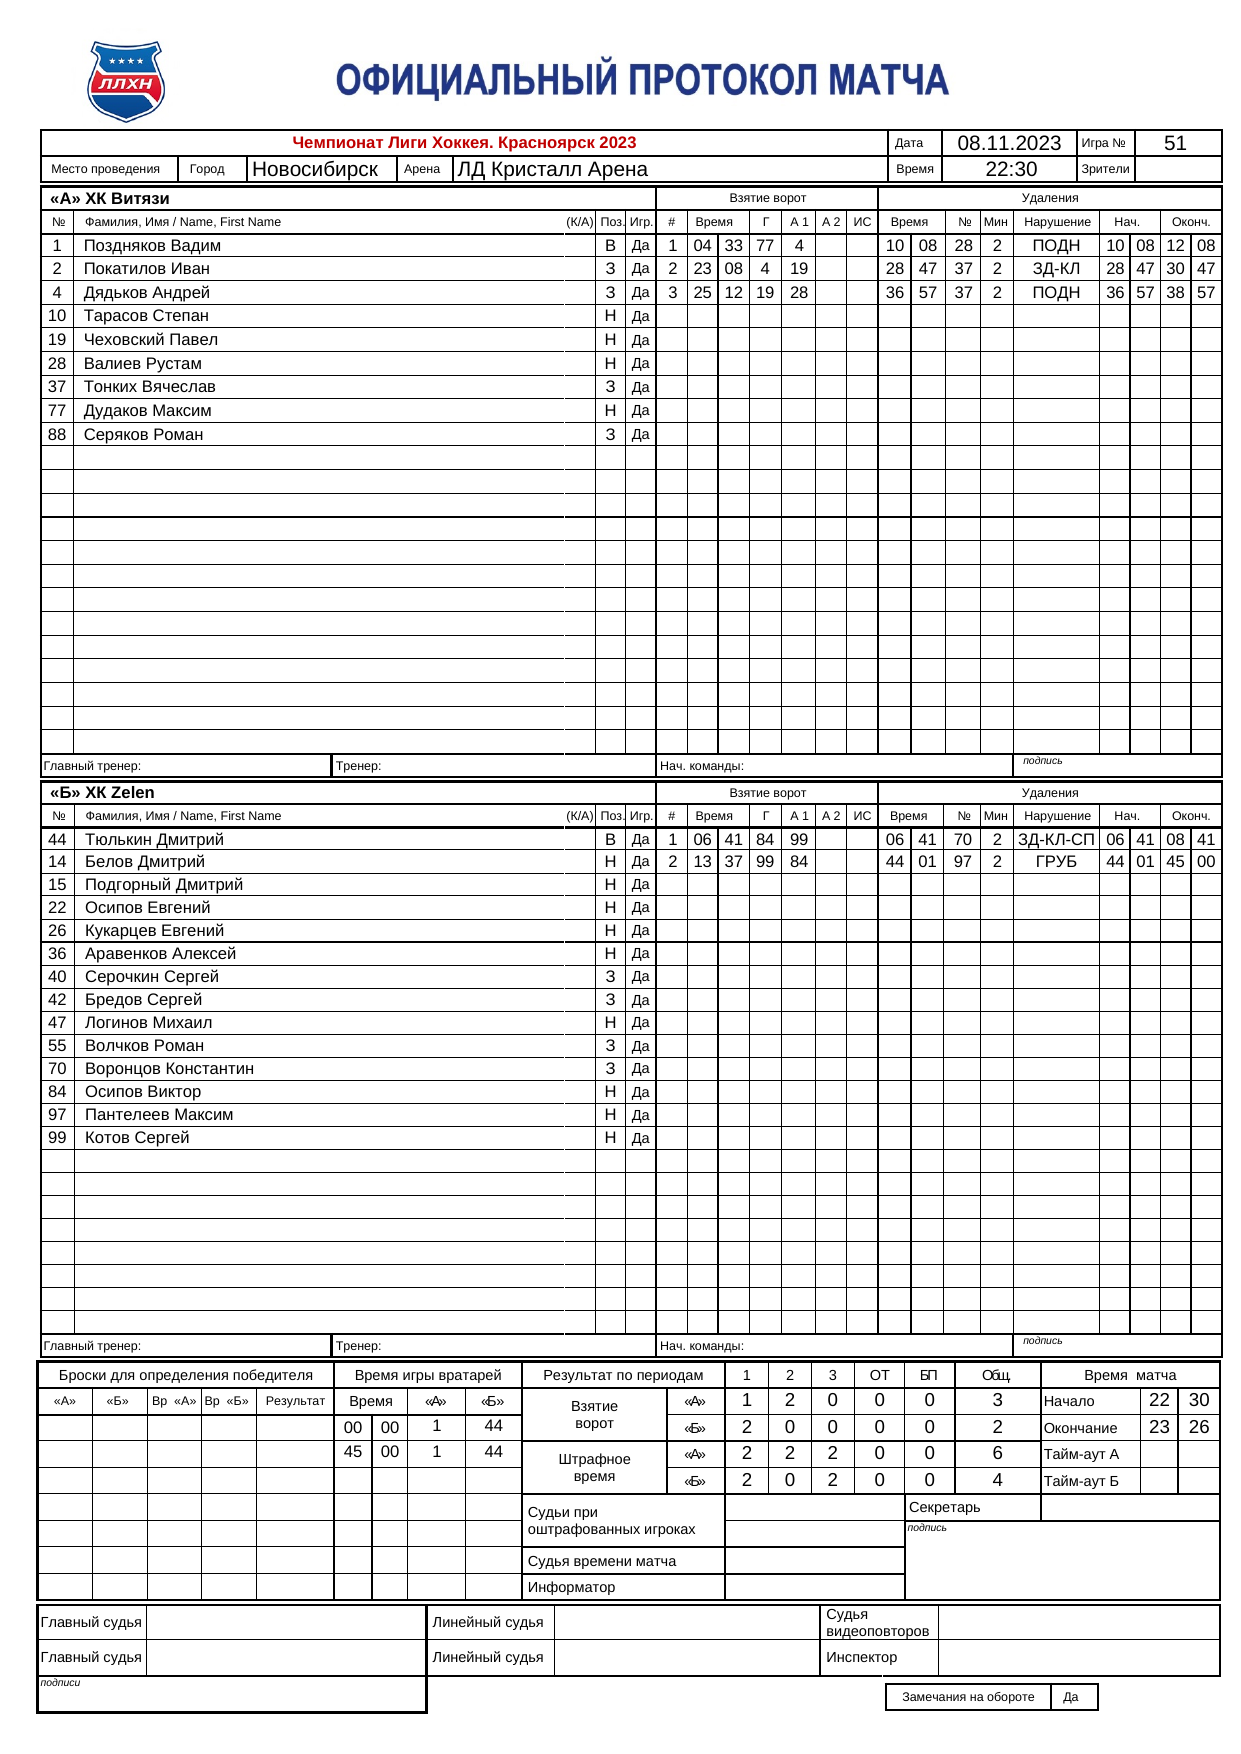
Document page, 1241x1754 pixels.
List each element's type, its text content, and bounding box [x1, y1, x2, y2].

table_cell [981, 470, 1013, 493]
table_cell [1100, 943, 1129, 964]
table_cell [847, 1127, 877, 1149]
table_cell [42, 470, 73, 493]
table_cell 13 [688, 850, 717, 872]
table_cell [1192, 399, 1221, 422]
table_cell 99 [42, 1127, 74, 1149]
table_cell [1014, 1173, 1099, 1195]
table_cell [1161, 874, 1190, 895]
table_header 2 [769, 1363, 811, 1387]
table_cell [879, 874, 910, 895]
table_cell Тарасов Степан [74, 305, 564, 327]
table_cell Подгорный Дмитрий [75, 874, 564, 895]
table_cell [1161, 1311, 1190, 1333]
table_cell [565, 1104, 595, 1126]
table_cell [981, 896, 1013, 918]
table_cell 2 [726, 1415, 768, 1440]
table_cell [657, 1035, 687, 1057]
table_cell [657, 1196, 687, 1218]
table_cell 01 [912, 850, 943, 872]
table_cell [1131, 1035, 1160, 1057]
table_cell [750, 1311, 781, 1333]
table_header «А» ХК Витязи [42, 188, 655, 209]
table_cell [596, 1150, 625, 1172]
table_cell [1131, 565, 1160, 587]
table_cell [626, 1219, 655, 1241]
table_cell [688, 636, 717, 658]
table_cell [626, 541, 655, 564]
table_cell 28 [946, 235, 980, 256]
table_cell Н [596, 850, 625, 872]
table_cell [719, 328, 749, 351]
table_cell [782, 588, 815, 611]
table_cell ЗД-КЛ [1014, 257, 1099, 280]
table_cell [1100, 1081, 1129, 1103]
table_cell [879, 612, 910, 634]
table_cell [912, 943, 943, 964]
table_cell [719, 707, 749, 729]
table_cell [39, 1547, 92, 1573]
table_cell [879, 518, 910, 540]
table_cell Аравенков Алексей [75, 943, 564, 964]
table_cell [1179, 1441, 1219, 1467]
table_cell Н [596, 399, 625, 422]
table_cell [1014, 1012, 1099, 1033]
table_cell [565, 1081, 595, 1103]
table_cell [847, 1058, 877, 1079]
table_cell 3 [956, 1389, 1040, 1413]
table_cell [75, 1150, 564, 1172]
table_cell [782, 1242, 815, 1264]
table_cell 0 [812, 1415, 854, 1440]
table_cell [1100, 683, 1129, 706]
table_cell [74, 707, 564, 729]
table_cell Мин [981, 211, 1013, 233]
table_cell [565, 850, 595, 872]
table_cell 23 [688, 257, 717, 280]
table_cell [688, 565, 717, 587]
table_cell [565, 423, 595, 445]
table_cell [688, 1058, 717, 1079]
table_cell [626, 518, 655, 540]
table_cell 1 [408, 1416, 465, 1440]
table_cell 41 [719, 829, 749, 849]
table_cell [946, 352, 980, 374]
table_cell [719, 1127, 749, 1149]
table_cell [816, 565, 846, 587]
table_cell [1131, 1196, 1160, 1218]
table_cell [946, 446, 980, 469]
table_cell 00 [1192, 850, 1221, 872]
table_cell [946, 305, 980, 327]
table_cell [657, 1081, 687, 1103]
table_cell [688, 874, 717, 895]
table_cell [816, 328, 846, 351]
table_cell 0 [855, 1415, 904, 1440]
table_cell [93, 1521, 147, 1546]
table_cell [782, 1196, 815, 1218]
table_cell Тренер: [333, 1335, 655, 1356]
table_cell 06 [1100, 829, 1129, 849]
table_cell [93, 1441, 147, 1467]
table_cell [1179, 1468, 1219, 1493]
table_cell [981, 874, 1013, 895]
table_cell [1192, 1104, 1221, 1126]
table_cell 2 [981, 829, 1013, 849]
table_cell [335, 1468, 371, 1493]
table_cell [688, 683, 717, 706]
table_cell [688, 920, 717, 941]
table_cell [626, 707, 655, 729]
table_cell 38 [1161, 281, 1190, 303]
table_cell [719, 1288, 749, 1310]
table_header Чемпионат Лиги Хоккея. Красноярск 2023 [42, 131, 887, 155]
table_cell [750, 943, 781, 964]
table_cell [750, 707, 781, 729]
table_cell [565, 446, 595, 469]
table_cell [981, 1196, 1013, 1218]
table_cell [1192, 565, 1221, 587]
table_cell Нач. [1100, 211, 1160, 233]
table_cell [657, 1242, 687, 1264]
table_cell [1131, 518, 1160, 540]
table_cell [719, 1265, 749, 1287]
table_cell Серочкин Сергей [75, 966, 564, 987]
table_cell 44 [879, 850, 910, 872]
table_cell [816, 1058, 846, 1079]
table_cell [816, 376, 846, 398]
table_cell [626, 659, 655, 682]
table_cell [750, 1012, 781, 1033]
table_cell 1 [657, 235, 687, 256]
table_cell 01 [1131, 850, 1160, 872]
table_cell [912, 1265, 943, 1287]
table_cell [1161, 494, 1190, 516]
table_cell [466, 1468, 521, 1493]
table_cell [981, 376, 1013, 398]
table_cell [719, 612, 749, 634]
table_cell [816, 730, 846, 753]
table_cell Город [179, 157, 246, 181]
table_cell [466, 1521, 521, 1546]
table_cell [1192, 730, 1221, 753]
table_cell [782, 328, 815, 351]
table_cell [147, 1606, 425, 1639]
table_cell [782, 1173, 815, 1195]
table_cell [912, 874, 943, 895]
table_cell 77 [42, 399, 73, 422]
table_cell [1131, 494, 1160, 516]
table_cell [1161, 305, 1190, 327]
table_cell [39, 1521, 92, 1546]
table_cell [912, 352, 945, 374]
table_cell [981, 612, 1013, 634]
table_cell [565, 257, 595, 280]
table_cell 2 [812, 1442, 854, 1467]
table_cell 0 [769, 1415, 811, 1440]
table_cell [565, 874, 595, 895]
table_cell [555, 1606, 819, 1639]
table_cell Нарушение [1014, 805, 1099, 826]
table_cell [657, 636, 687, 658]
table_cell Судьи при оштрафованных игроках [523, 1495, 724, 1546]
table_cell [847, 541, 877, 564]
table_cell [408, 1521, 465, 1546]
table_cell Поз. [596, 805, 625, 826]
table_cell 2 [981, 257, 1013, 280]
table_cell [719, 1104, 749, 1126]
table_cell [719, 494, 749, 516]
table_header Результат по периодам [523, 1363, 724, 1387]
table_cell [596, 683, 625, 706]
table_cell 55 [42, 1035, 74, 1057]
table_cell Главный тренер: [42, 755, 330, 776]
table_cell [202, 1416, 256, 1440]
table_header Игра № [1078, 131, 1134, 155]
table_cell [657, 1288, 687, 1310]
table_cell [1014, 305, 1099, 327]
table_cell [750, 328, 781, 351]
table_cell [719, 1035, 749, 1057]
table_cell [719, 518, 749, 540]
table_cell [981, 494, 1013, 516]
table_cell № [42, 211, 73, 233]
table_cell Г [750, 805, 781, 826]
table_cell [944, 1219, 980, 1241]
table_cell [912, 1035, 943, 1057]
table_cell [1192, 1242, 1221, 1264]
table_cell Да [626, 989, 655, 1011]
table_cell [981, 1311, 1013, 1333]
table_cell [782, 1012, 815, 1033]
table_cell № [944, 805, 980, 826]
table_cell [847, 328, 877, 351]
table_cell [1100, 1058, 1129, 1079]
table_header Общ. [956, 1363, 1040, 1387]
table_cell [782, 399, 815, 422]
table_cell Да [626, 257, 655, 280]
table_cell [1014, 518, 1099, 540]
table_cell [719, 730, 749, 753]
table_cell [750, 1265, 781, 1287]
table_cell [75, 1265, 564, 1287]
table_cell [847, 565, 877, 587]
table_cell [39, 1441, 92, 1467]
table_cell [1192, 1219, 1221, 1241]
table_cell 06 [688, 829, 717, 849]
table_cell [688, 1196, 717, 1218]
table_cell Время [879, 211, 945, 233]
table_cell [912, 1104, 943, 1126]
table_cell «А» [408, 1389, 465, 1413]
table_cell [847, 1265, 877, 1287]
table_cell 23 [1141, 1415, 1177, 1440]
table_cell [1131, 1288, 1160, 1310]
table_cell [816, 1173, 846, 1195]
table_cell [1014, 470, 1099, 493]
table_cell [1014, 588, 1099, 611]
table_cell [1014, 636, 1099, 658]
table_cell [626, 1173, 655, 1195]
table_cell [782, 518, 815, 540]
table_cell [688, 1035, 717, 1057]
table_cell [944, 1127, 980, 1149]
table_cell [1100, 659, 1129, 682]
table_cell [816, 659, 846, 682]
table_cell [847, 1196, 877, 1218]
table_cell [981, 1058, 1013, 1079]
table_cell [847, 1173, 877, 1195]
table_cell [657, 1265, 687, 1287]
table_cell [946, 376, 980, 398]
table_cell [816, 1265, 846, 1287]
table_cell [1014, 612, 1099, 634]
table_cell Пантелеев Максим [75, 1104, 564, 1126]
table_cell [879, 1196, 910, 1218]
table_cell [816, 943, 846, 964]
table_cell [816, 352, 846, 374]
table_cell Н [596, 328, 625, 351]
table_cell [944, 1150, 980, 1172]
table_cell [726, 1575, 904, 1599]
table_cell № [42, 805, 74, 826]
table_cell [42, 588, 73, 611]
table_cell [879, 328, 910, 351]
table_cell [782, 943, 815, 964]
table_cell Да [626, 376, 655, 398]
table_cell 2 [42, 257, 73, 280]
table_cell 12 [1161, 235, 1190, 256]
table_cell Покатилов Иван [74, 257, 564, 280]
table_cell 22 [42, 896, 74, 918]
table_cell Да [626, 943, 655, 964]
table_cell 19 [42, 328, 73, 351]
table_cell [981, 1173, 1013, 1195]
table_cell Да [626, 920, 655, 941]
table_cell [981, 1219, 1013, 1241]
table_cell [688, 305, 717, 327]
table_cell [565, 1173, 595, 1195]
table_cell [202, 1494, 256, 1520]
table_cell Да [626, 1104, 655, 1126]
table_cell [847, 874, 877, 895]
table_cell [847, 305, 877, 327]
table_cell [1014, 920, 1099, 941]
table_cell Инспектор [821, 1640, 938, 1675]
table_cell 41 [912, 829, 943, 849]
table_cell [565, 707, 595, 729]
table_cell Информатор [523, 1575, 724, 1599]
table_cell Да [626, 328, 655, 351]
table_cell 0 [855, 1389, 904, 1413]
table_cell [816, 281, 846, 303]
table_cell [981, 920, 1013, 941]
table_cell [946, 541, 980, 564]
table_cell Н [596, 874, 625, 895]
table_cell [202, 1574, 256, 1599]
table_cell [1161, 470, 1190, 493]
table_cell 22 [1141, 1389, 1177, 1413]
table_cell [335, 1494, 371, 1520]
table_cell [148, 1416, 201, 1440]
table_cell [847, 612, 877, 634]
table_cell [1161, 896, 1190, 918]
table_cell [719, 470, 749, 493]
table_cell [750, 1058, 781, 1079]
table_cell [1100, 1219, 1129, 1241]
table_cell [719, 1012, 749, 1033]
table_cell 1 [657, 829, 687, 849]
table_cell № [946, 211, 980, 233]
table_cell [257, 1574, 333, 1599]
table_cell [1100, 376, 1129, 398]
table_cell 45 [335, 1441, 371, 1467]
table_cell [719, 588, 749, 611]
table_cell [946, 470, 980, 493]
table_cell [596, 494, 625, 516]
table_cell [1131, 376, 1160, 398]
table_cell [981, 305, 1013, 327]
table_cell 08 [719, 257, 749, 280]
table_cell [596, 1242, 625, 1264]
table_cell [657, 376, 687, 398]
table_cell [847, 1012, 877, 1033]
table_cell [719, 659, 749, 682]
table_cell [816, 1012, 846, 1033]
table_cell 28 [782, 281, 815, 303]
table_cell 2 [956, 1415, 1040, 1440]
table_cell 28 [42, 352, 73, 374]
table_cell [1014, 1058, 1099, 1079]
table_cell [816, 1035, 846, 1057]
table_cell [688, 896, 717, 918]
table_cell [1100, 494, 1129, 516]
table_cell Главный тренер: [42, 1335, 330, 1356]
table_cell [565, 399, 595, 422]
table_cell [1014, 1127, 1099, 1149]
table_cell [912, 1219, 943, 1241]
table_cell [74, 518, 564, 540]
table_cell [750, 1242, 781, 1264]
table_cell [981, 399, 1013, 422]
table_cell [626, 446, 655, 469]
table_cell [782, 305, 815, 327]
table_cell 37 [946, 281, 980, 303]
table_cell [1131, 1081, 1160, 1103]
table_cell Белов Дмитрий [75, 850, 564, 872]
table_cell 06 [879, 829, 910, 849]
table_cell [555, 1640, 819, 1675]
table_cell [565, 989, 595, 1011]
table_cell Серяков Роман [74, 423, 564, 445]
table_cell [750, 470, 781, 493]
table_cell [782, 352, 815, 374]
table_cell [1161, 659, 1190, 682]
table_cell [257, 1547, 333, 1573]
table_cell 15 [42, 874, 74, 895]
table_cell [944, 1035, 980, 1057]
table_cell [946, 494, 980, 516]
table_cell [42, 612, 73, 634]
table_cell З [596, 966, 625, 987]
table_cell [847, 943, 877, 964]
table_cell [688, 1012, 717, 1033]
table_cell [750, 1288, 781, 1310]
table_cell 2 [981, 281, 1013, 303]
table_cell [816, 1150, 846, 1172]
table_cell [1131, 1265, 1160, 1287]
table_cell [1014, 352, 1099, 374]
table_cell [1014, 730, 1099, 753]
table_cell [1131, 659, 1160, 682]
table_cell [912, 446, 945, 469]
table_cell [596, 707, 625, 729]
table_cell [373, 1547, 407, 1573]
table_cell 36 [42, 943, 74, 964]
table_cell [750, 376, 781, 398]
table_cell [688, 1242, 717, 1264]
table_cell [42, 707, 73, 729]
table_cell А 2 [816, 805, 846, 826]
table_cell Да [626, 1012, 655, 1033]
table_cell [847, 1081, 877, 1103]
table_cell [782, 683, 815, 706]
table_cell Да [626, 1081, 655, 1103]
table_cell [1014, 966, 1099, 987]
table_cell [565, 730, 595, 753]
table_cell 19 [782, 257, 815, 280]
table_cell [750, 352, 781, 374]
table_cell [257, 1494, 333, 1520]
table_cell Котов Сергей [75, 1127, 564, 1149]
table_cell [912, 707, 945, 729]
table_cell [596, 1196, 625, 1218]
table_cell 26 [42, 920, 74, 941]
table_cell 70 [42, 1058, 74, 1079]
table_cell [74, 588, 564, 611]
table_cell Время [879, 805, 943, 826]
table_cell [847, 494, 877, 516]
table_cell [657, 943, 687, 964]
table_cell [879, 1127, 910, 1149]
table_cell [847, 1242, 877, 1264]
table_cell [1161, 1242, 1190, 1264]
table_cell «Б» [668, 1468, 724, 1493]
table_cell Вр «А» [148, 1389, 201, 1413]
table_cell Линейный судья [428, 1606, 554, 1639]
table_cell [688, 707, 717, 729]
table_cell 0 [905, 1468, 954, 1493]
table_cell [1131, 1242, 1160, 1264]
table_cell [816, 446, 846, 469]
picture [5, 28, 1179, 129]
table_cell [944, 966, 980, 987]
table_cell Логинов Михаил [75, 1012, 564, 1033]
table_cell Тайм-аут Б [1042, 1468, 1140, 1493]
table_cell [1014, 1081, 1099, 1103]
table_cell [816, 1311, 846, 1333]
table_cell [847, 399, 877, 422]
table_cell [1131, 423, 1160, 445]
table_cell [688, 943, 717, 964]
table_cell [782, 1288, 815, 1310]
table_cell [1100, 446, 1129, 469]
table_cell [719, 352, 749, 374]
table_cell [1014, 446, 1099, 469]
table_cell [1161, 920, 1190, 941]
table_cell [257, 1416, 333, 1440]
table_cell [946, 518, 980, 540]
table_cell [912, 470, 945, 493]
table_cell Н [596, 305, 625, 327]
table_cell [981, 966, 1013, 987]
table_cell 2 [981, 235, 1013, 256]
table_cell [93, 1494, 147, 1520]
table_cell [1131, 446, 1160, 469]
table_cell [1161, 1035, 1190, 1057]
table_cell Н [596, 1127, 625, 1149]
table_cell [74, 470, 564, 493]
table_cell Игр. [626, 211, 655, 233]
table_cell [912, 966, 943, 987]
table_cell Новосибирск [248, 157, 396, 181]
table_cell 2 [812, 1468, 854, 1493]
table_cell [750, 305, 781, 327]
table_cell [981, 565, 1013, 587]
table_cell [782, 1035, 815, 1057]
table_cell 36 [879, 281, 910, 303]
table_cell [1131, 328, 1160, 351]
table_cell [944, 1242, 980, 1264]
table_cell [1014, 943, 1099, 964]
table_cell 0 [769, 1468, 811, 1493]
table_cell [912, 1288, 943, 1310]
table_cell [912, 1311, 943, 1333]
table_cell [1131, 1311, 1160, 1333]
table_cell [1161, 1288, 1190, 1310]
table_cell Оконч. [1161, 805, 1221, 826]
table_cell З [596, 376, 625, 398]
table_cell [912, 1173, 943, 1195]
table_cell [981, 588, 1013, 611]
table_cell [1136, 157, 1221, 181]
table_cell [782, 612, 815, 634]
table_cell 0 [812, 1389, 854, 1413]
table_cell Судья видеоповторов [821, 1606, 938, 1639]
table_cell ЛД Кристалл Арена [454, 157, 887, 181]
table_cell 2 [769, 1389, 811, 1413]
table_cell [782, 376, 815, 398]
table_cell [1131, 943, 1160, 964]
table_cell [719, 541, 749, 564]
table_cell 37 [42, 376, 73, 398]
table_header 3 [812, 1363, 854, 1387]
table_cell 1 [408, 1441, 465, 1467]
table_header 1 [726, 1363, 768, 1387]
table_cell [1131, 1219, 1160, 1241]
table_cell [719, 1219, 749, 1241]
table_cell [847, 659, 877, 682]
table_cell [750, 494, 781, 516]
table_cell [565, 305, 595, 327]
table_cell [657, 588, 687, 611]
table_cell [847, 636, 877, 658]
table_cell [1161, 1265, 1190, 1287]
table_cell [657, 1012, 687, 1033]
table_cell [657, 730, 687, 753]
table_cell Дядьков Андрей [74, 281, 564, 303]
table_cell З [596, 257, 625, 280]
table_cell [626, 1196, 655, 1218]
table_cell [257, 1468, 333, 1493]
table_cell [981, 1242, 1013, 1264]
table_cell [626, 588, 655, 611]
table_cell 33 [719, 235, 749, 256]
table_cell ПОДН [1014, 281, 1099, 303]
table_cell [565, 1265, 595, 1287]
table_cell [565, 1035, 595, 1057]
table_cell [946, 588, 980, 611]
table_cell 08 [912, 235, 945, 256]
table_cell [816, 829, 846, 849]
table_cell [39, 1494, 92, 1520]
table_cell [1014, 565, 1099, 587]
table_cell [782, 423, 815, 445]
table_cell [719, 565, 749, 587]
table_cell [912, 1242, 943, 1264]
table_cell [373, 1574, 407, 1599]
table_cell [565, 376, 595, 398]
table_cell [981, 707, 1013, 729]
table_cell [657, 446, 687, 469]
table_cell [688, 328, 717, 351]
table_cell 2 [981, 850, 1013, 872]
table_cell [981, 1127, 1013, 1149]
table_cell [1100, 1242, 1129, 1264]
table_cell Штрафное время [523, 1442, 666, 1493]
table_cell [782, 1127, 815, 1149]
table_cell [42, 1219, 74, 1241]
table_cell [565, 565, 595, 587]
table_cell 36 [1100, 281, 1129, 303]
table_cell [1131, 399, 1160, 422]
table_header 51 [1136, 131, 1221, 155]
table_cell [1192, 588, 1221, 611]
table_cell [42, 1150, 74, 1172]
table_cell 19 [750, 281, 781, 303]
table_cell [1161, 1173, 1190, 1195]
table_cell 84 [42, 1081, 74, 1103]
table_cell [596, 1173, 625, 1195]
table_cell [1161, 446, 1190, 469]
table_cell 97 [42, 1104, 74, 1126]
table_cell Да [626, 874, 655, 895]
table_cell [1192, 707, 1221, 729]
table_cell [626, 730, 655, 753]
table_cell [1161, 636, 1190, 658]
table_cell [879, 1012, 910, 1033]
table_cell [1131, 541, 1160, 564]
table_cell 37 [946, 257, 980, 280]
table_cell [1100, 399, 1129, 422]
table_cell 0 [905, 1389, 954, 1413]
table_cell [565, 896, 595, 918]
table_cell [1099, 1682, 1220, 1711]
table_cell [981, 730, 1013, 753]
table_cell 3 [657, 281, 687, 303]
table_cell [373, 1521, 407, 1546]
table_cell А 2 [816, 211, 846, 233]
table_cell [657, 1173, 687, 1195]
table_cell [879, 423, 910, 445]
table_cell [879, 1173, 910, 1195]
table_cell [74, 612, 564, 634]
table_cell [1161, 399, 1190, 422]
table_cell [750, 636, 781, 658]
table_cell Н [596, 1081, 625, 1103]
table_cell [1131, 636, 1160, 658]
table_cell [688, 541, 717, 564]
table_cell 00 [335, 1416, 371, 1440]
table_cell [596, 1288, 625, 1310]
table_cell [1192, 636, 1221, 658]
table_cell [847, 1311, 877, 1333]
table_cell [657, 966, 687, 987]
table_cell [565, 683, 595, 706]
table_cell [596, 1265, 625, 1287]
table_cell [879, 920, 910, 941]
table_cell [816, 494, 846, 516]
table_cell [879, 376, 910, 398]
table_cell [944, 1311, 980, 1333]
table_cell [981, 636, 1013, 658]
table_cell [816, 235, 846, 256]
table_cell [657, 423, 687, 445]
table_cell 84 [782, 850, 815, 872]
table_cell [847, 257, 877, 280]
table_cell 99 [750, 850, 781, 872]
table_cell [1100, 588, 1129, 611]
table_cell [847, 829, 877, 849]
table_cell [1141, 1468, 1177, 1493]
table_cell [1192, 1173, 1221, 1195]
table_cell [782, 1058, 815, 1079]
table_cell «Б» [93, 1389, 147, 1413]
table_cell [1161, 707, 1190, 729]
table_cell [75, 1242, 564, 1264]
table_cell Время [688, 211, 749, 233]
table_cell [688, 1288, 717, 1310]
table_cell [782, 1311, 815, 1333]
table_cell [1100, 1127, 1129, 1149]
table_cell [335, 1547, 371, 1573]
table_cell [1100, 1196, 1129, 1218]
table_cell [147, 1640, 425, 1675]
table_cell 57 [1192, 281, 1221, 303]
table_cell [847, 730, 877, 753]
table_cell 41 [1192, 829, 1221, 849]
table_cell [981, 659, 1013, 682]
table_cell [39, 1416, 92, 1440]
table_cell [565, 352, 595, 374]
table_cell [750, 966, 781, 987]
table_cell [688, 730, 717, 753]
table_cell Поз. [596, 211, 625, 233]
table_cell [1192, 1127, 1221, 1149]
table_cell 2 [726, 1442, 768, 1467]
table_cell [626, 1242, 655, 1264]
table_cell [1100, 874, 1129, 895]
table_cell Да [626, 281, 655, 303]
table_cell 70 [944, 829, 980, 849]
table_cell [1100, 612, 1129, 634]
table_cell [1161, 1012, 1190, 1033]
table_cell Место проведения [42, 157, 177, 181]
table_cell [657, 989, 687, 1011]
table_cell [912, 588, 945, 611]
table_cell [657, 896, 687, 918]
table_cell 30 [1161, 257, 1190, 280]
table_header «Б» ХК Zelen [42, 783, 655, 803]
table_cell [565, 1196, 595, 1218]
table_cell [816, 707, 846, 729]
table_cell [879, 659, 910, 682]
table_cell [816, 470, 846, 493]
table_cell [1014, 1150, 1099, 1172]
table_cell [1161, 1150, 1190, 1172]
table_cell 08 [1131, 235, 1160, 256]
table_cell [981, 683, 1013, 706]
table_cell [1161, 376, 1190, 398]
table_cell Взятие ворот [523, 1389, 666, 1440]
table_cell [1014, 1104, 1099, 1126]
table_cell [657, 1104, 687, 1126]
table_cell [1014, 399, 1099, 422]
table_header Взятие ворот [657, 783, 877, 803]
table_cell [879, 1035, 910, 1057]
table_cell [981, 1104, 1013, 1126]
table_cell [879, 1219, 910, 1241]
table_cell [816, 874, 846, 895]
table_cell [148, 1468, 201, 1493]
table_cell [750, 518, 781, 540]
table_cell [847, 1288, 877, 1310]
table_cell [750, 1104, 781, 1126]
table_cell 26 [1179, 1415, 1219, 1440]
table_cell 44 [42, 829, 74, 849]
table_cell [750, 541, 781, 564]
table_cell [42, 730, 73, 753]
table_cell [719, 1150, 749, 1172]
table_cell 40 [42, 966, 74, 987]
table_cell [42, 1242, 74, 1264]
table_cell [944, 896, 980, 918]
table_cell [1014, 376, 1099, 398]
table_cell [657, 1058, 687, 1079]
table_cell [879, 1058, 910, 1079]
table_cell Н [596, 943, 625, 964]
table_cell [565, 494, 595, 516]
table_cell Тонких Вячеслав [74, 376, 564, 398]
table_cell [1192, 1311, 1221, 1333]
table_cell [912, 328, 945, 351]
table_cell [626, 1150, 655, 1172]
table_cell [1131, 588, 1160, 611]
table_cell [879, 683, 910, 706]
table_cell [1192, 1058, 1221, 1079]
table_cell 10 [1100, 235, 1129, 256]
table_cell Да [626, 850, 655, 872]
table_cell [816, 541, 846, 564]
table_cell [1131, 1150, 1160, 1172]
table_cell [879, 943, 910, 964]
table_cell [565, 612, 595, 634]
table_cell [626, 494, 655, 516]
table_cell [1192, 423, 1221, 445]
table_cell [782, 874, 815, 895]
table_cell [782, 541, 815, 564]
table_cell [782, 920, 815, 941]
table_cell [565, 1127, 595, 1149]
table_cell [946, 659, 980, 682]
table_cell [688, 399, 717, 422]
table_cell [1131, 1127, 1160, 1149]
table_cell [912, 1150, 943, 1172]
table_cell [1100, 352, 1129, 374]
table_cell подписи [39, 1677, 425, 1711]
table_cell [782, 707, 815, 729]
table_cell [1100, 1265, 1129, 1287]
table_cell [816, 683, 846, 706]
table_cell Да [626, 1127, 655, 1149]
table_cell [750, 1219, 781, 1241]
table_cell [1100, 966, 1129, 987]
table_cell Осипов Виктор [75, 1081, 564, 1103]
table_cell [626, 1311, 655, 1333]
table_cell [912, 683, 945, 706]
table_header Броски для определения победителя [39, 1363, 333, 1387]
table_cell [750, 1127, 781, 1149]
table_cell Н [596, 1104, 625, 1126]
table_cell [816, 612, 846, 634]
table_cell [719, 943, 749, 964]
table_cell [816, 850, 846, 872]
table_cell [202, 1547, 256, 1573]
table_cell [688, 612, 717, 634]
table_cell [565, 943, 595, 964]
table_cell Нач. команды: [657, 1335, 1012, 1356]
table_cell А 1 [782, 211, 815, 233]
table_cell Н [596, 352, 625, 374]
table_cell [816, 1127, 846, 1149]
table_cell [1100, 896, 1129, 918]
table_cell [816, 1219, 846, 1241]
table_cell [782, 989, 815, 1011]
table_cell [565, 636, 595, 658]
table_cell Нач. [1100, 805, 1160, 826]
table_cell [719, 1242, 749, 1264]
table_cell Бредов Сергей [75, 989, 564, 1011]
table_cell [408, 1547, 465, 1573]
table_cell [1161, 966, 1190, 987]
table_cell [719, 966, 749, 987]
table_cell Время [889, 157, 941, 181]
table_cell [879, 446, 910, 469]
table_cell ИС [847, 211, 877, 233]
table_cell [879, 494, 910, 516]
table_cell [565, 920, 595, 941]
table_cell 1 [42, 235, 73, 256]
table_cell [719, 920, 749, 941]
table_cell [879, 565, 910, 587]
table_cell [1161, 1196, 1190, 1218]
table_cell 28 [1100, 257, 1129, 280]
table_cell [944, 1288, 980, 1310]
table_cell 99 [782, 829, 815, 849]
table_cell [565, 1242, 595, 1264]
table_cell [1014, 1288, 1099, 1310]
table_cell [1192, 376, 1221, 398]
table_cell [847, 235, 877, 256]
table_cell Фамилия, Имя / Name, First Name [75, 805, 565, 826]
table_cell З [596, 1035, 625, 1057]
table_cell [750, 1081, 781, 1103]
table_cell [42, 518, 73, 540]
table_cell [879, 541, 910, 564]
table_cell [93, 1416, 147, 1440]
table_cell [816, 1081, 846, 1103]
table_cell «А» [39, 1389, 92, 1413]
table_cell [750, 1035, 781, 1057]
table_cell [879, 707, 910, 729]
table_cell [750, 399, 781, 422]
table_cell Результат [257, 1389, 333, 1413]
table_cell [565, 328, 595, 351]
table_cell Время [335, 1389, 407, 1413]
table_cell [657, 541, 687, 564]
table_cell [750, 896, 781, 918]
table_cell Нарушение [1014, 211, 1099, 233]
table_cell [912, 1058, 943, 1079]
table_cell 44 [466, 1441, 521, 1467]
table_cell [879, 1081, 910, 1103]
table_cell [726, 1548, 904, 1573]
table_cell [466, 1574, 521, 1599]
table_cell [750, 1150, 781, 1172]
table_cell 25 [688, 281, 717, 303]
table_cell [657, 328, 687, 351]
table_cell 44 [466, 1416, 521, 1440]
table_cell [75, 1219, 564, 1241]
table_cell [750, 612, 781, 634]
table_cell [1161, 1104, 1190, 1126]
table_cell [1014, 328, 1099, 351]
table_cell 10 [42, 305, 73, 327]
table_cell [75, 1311, 564, 1333]
table_cell [688, 1104, 717, 1126]
table_cell [688, 588, 717, 611]
table_cell [74, 683, 564, 706]
table_cell [946, 683, 980, 706]
table_cell [912, 659, 945, 682]
table_cell [39, 1574, 92, 1599]
table_cell [1131, 874, 1160, 895]
table_cell 28 [879, 257, 910, 280]
table_cell [847, 1035, 877, 1057]
table_header Время игры вратарей [335, 1363, 521, 1387]
table_cell [565, 1058, 595, 1079]
table_cell [750, 565, 781, 587]
table_cell [596, 446, 625, 469]
table_cell 44 [1100, 850, 1129, 872]
table_cell [1161, 541, 1190, 564]
table_cell [408, 1574, 465, 1599]
table_cell [912, 541, 945, 564]
table_cell [596, 470, 625, 493]
table_cell [782, 1104, 815, 1126]
table_cell Да [626, 235, 655, 256]
table_cell (К/А) [565, 805, 595, 826]
table_cell [879, 989, 910, 1011]
table_cell [93, 1574, 147, 1599]
table_cell [912, 376, 945, 398]
table_cell [750, 874, 781, 895]
table_cell [74, 636, 564, 658]
table_cell [1192, 1081, 1221, 1103]
table_cell 30 [1179, 1389, 1219, 1413]
table_cell [1192, 1196, 1221, 1218]
table_cell [42, 683, 73, 706]
table_cell [596, 730, 625, 753]
table_cell [782, 659, 815, 682]
table_cell «Б» [668, 1415, 724, 1440]
table_cell [74, 565, 564, 587]
table_cell [981, 1035, 1013, 1057]
table_cell [688, 1311, 717, 1333]
table_cell [782, 636, 815, 658]
table_cell [1100, 518, 1129, 540]
table_cell [657, 1219, 687, 1241]
table_cell [912, 423, 945, 445]
table_cell [1014, 989, 1099, 1011]
table_cell [1131, 1058, 1160, 1079]
table_cell [1014, 874, 1099, 895]
table_cell Нач. команды: [657, 755, 1012, 776]
table_cell [202, 1441, 256, 1467]
table_header ОТ [855, 1363, 904, 1387]
table_cell [688, 1127, 717, 1149]
table_cell [1014, 1311, 1099, 1333]
table_cell [946, 636, 980, 658]
table_cell [1100, 707, 1129, 729]
table_cell [912, 565, 945, 587]
table_cell [1131, 966, 1160, 987]
table_cell [74, 541, 564, 564]
table_cell [847, 1219, 877, 1241]
table_cell 47 [42, 1012, 74, 1033]
table_cell «Б » [466, 1389, 521, 1413]
table_cell [596, 518, 625, 540]
table_cell [1192, 989, 1221, 1011]
table_cell [1192, 541, 1221, 564]
table_cell Осипов Евгений [75, 896, 564, 918]
table_cell [1131, 707, 1160, 729]
table_cell [596, 1219, 625, 1241]
table_cell 22:30 [943, 157, 1076, 181]
table_cell [944, 1265, 980, 1287]
table_cell [879, 1311, 910, 1333]
table_cell [946, 730, 980, 753]
table_cell [981, 989, 1013, 1011]
table_cell [946, 423, 980, 445]
table_cell [1131, 896, 1160, 918]
table_cell [816, 1104, 846, 1126]
table_cell [912, 896, 943, 918]
table_cell [1014, 541, 1099, 564]
table_cell 47 [1192, 257, 1221, 280]
table_cell [688, 1150, 717, 1172]
table_cell [782, 470, 815, 493]
table_cell [944, 1104, 980, 1126]
table_cell [782, 446, 815, 469]
table_cell [847, 707, 877, 729]
table_cell Поздняков Вадим [74, 235, 564, 256]
table_cell [1161, 1058, 1190, 1079]
table_header Взятие ворот [657, 188, 877, 209]
table_cell [782, 730, 815, 753]
table_cell [912, 399, 945, 422]
table_cell # [657, 211, 687, 233]
table_cell [1161, 352, 1190, 374]
table_cell [148, 1547, 201, 1573]
table_cell [719, 896, 749, 918]
table_cell [719, 446, 749, 469]
table_cell Волчков Роман [75, 1035, 564, 1057]
table_cell Судья времени матча [523, 1548, 724, 1573]
table_cell [750, 1173, 781, 1195]
table_cell [1131, 612, 1160, 634]
table_cell [75, 1173, 564, 1195]
table_header БП [905, 1363, 954, 1387]
table_cell 08 [1192, 235, 1221, 256]
table_cell 88 [42, 423, 73, 445]
table_cell Тайм-аут А [1042, 1441, 1140, 1467]
table_cell [719, 989, 749, 1011]
table_cell [981, 1265, 1013, 1287]
table_cell [657, 470, 687, 493]
table_cell [1192, 470, 1221, 493]
table_cell 2 [657, 850, 687, 872]
table_cell [750, 683, 781, 706]
table_cell ИС [847, 805, 877, 826]
table_header Да [1052, 1685, 1097, 1709]
table_cell [944, 943, 980, 964]
table_cell Арена [398, 157, 452, 181]
table_cell [981, 1150, 1013, 1172]
table_cell [1161, 328, 1190, 351]
table_cell [1100, 1288, 1129, 1310]
table_cell [719, 305, 749, 327]
table_cell Чеховский Павел [74, 328, 564, 351]
table_cell [688, 966, 717, 987]
table_cell [912, 989, 943, 1011]
table_cell [42, 541, 73, 564]
table_cell [39, 1468, 92, 1493]
table_cell [1192, 896, 1221, 918]
table_cell [626, 636, 655, 658]
table_cell [688, 494, 717, 516]
table_cell [912, 305, 945, 327]
table_cell [688, 352, 717, 374]
table_cell [1100, 328, 1129, 351]
table_cell [75, 1196, 564, 1218]
table_cell [565, 518, 595, 540]
table_cell ГРУБ [1014, 850, 1099, 872]
table_cell [939, 1640, 1219, 1675]
table_cell [944, 920, 980, 941]
table_cell [1192, 612, 1221, 634]
table_cell Дудаков Максим [74, 399, 564, 422]
table_cell [596, 565, 625, 587]
table_cell Да [626, 896, 655, 918]
table_cell [1100, 423, 1129, 445]
table_cell [816, 896, 846, 918]
table_cell # [657, 805, 687, 826]
table_cell [912, 730, 945, 753]
table_cell [879, 1150, 910, 1172]
table_cell 4 [750, 257, 781, 280]
table_cell [816, 305, 846, 327]
table_cell [688, 470, 717, 493]
table_header Дата [889, 131, 941, 155]
table_cell [1014, 1219, 1099, 1241]
table_cell [42, 1288, 74, 1310]
table_cell Да [626, 829, 655, 849]
table_cell [42, 494, 73, 516]
table_cell [1192, 966, 1221, 987]
table_cell [1192, 494, 1221, 516]
table_cell [750, 1196, 781, 1218]
table_cell [626, 612, 655, 634]
table_cell [719, 874, 749, 895]
table_cell 57 [1131, 281, 1160, 303]
table_cell [596, 612, 625, 634]
table_cell [944, 989, 980, 1011]
table_cell Валиев Рустам [74, 352, 564, 374]
table_cell [1042, 1495, 1219, 1520]
table_cell [719, 1058, 749, 1079]
table_cell (К/А) [565, 211, 595, 233]
table_cell [782, 494, 815, 516]
table_cell [626, 1265, 655, 1287]
table_header Время матча [1042, 1363, 1219, 1387]
table_cell [847, 1104, 877, 1126]
table_cell Главный судья [39, 1640, 146, 1675]
table_cell [1192, 305, 1221, 327]
table_cell [816, 920, 846, 941]
table_cell [944, 1058, 980, 1079]
table_cell [1014, 1265, 1099, 1287]
table_cell [1161, 423, 1190, 445]
table_cell [688, 1173, 717, 1195]
table_cell [657, 352, 687, 374]
table_cell Фамилия, Имя / Name, First Name [74, 211, 565, 233]
table_cell [1131, 352, 1160, 374]
table_cell 47 [912, 257, 945, 280]
table_cell [1014, 896, 1099, 918]
table_cell ЗД-КЛ-СП [1014, 829, 1099, 849]
table_cell [596, 659, 625, 682]
table_cell [565, 541, 595, 564]
table_cell [912, 612, 945, 634]
table_cell [847, 683, 877, 706]
table_cell [879, 470, 910, 493]
table_cell Главный судья [39, 1606, 146, 1639]
table_cell [657, 494, 687, 516]
table_cell [782, 565, 815, 587]
table_cell [428, 1677, 882, 1711]
table_cell Тюлькин Дмитрий [75, 829, 564, 849]
table_cell [565, 966, 595, 987]
table_cell [879, 399, 910, 422]
table_cell [1014, 683, 1099, 706]
table_cell [879, 352, 910, 374]
table_cell [719, 376, 749, 398]
table_cell [879, 1265, 910, 1287]
table_cell З [596, 281, 625, 303]
table_cell [847, 376, 877, 398]
table_cell В [596, 829, 625, 849]
table_cell [946, 565, 980, 587]
table_cell Мин [981, 805, 1013, 826]
table_cell 42 [42, 989, 74, 1011]
table_cell Игр. [626, 805, 655, 826]
table_cell [879, 1242, 910, 1264]
table_cell [657, 1127, 687, 1149]
table_cell [946, 707, 980, 729]
table_header 08.11.2023 [943, 131, 1076, 155]
table_cell [688, 1219, 717, 1241]
table_cell В [596, 235, 625, 256]
table_cell [1131, 989, 1160, 1011]
table_cell 45 [1161, 850, 1190, 872]
table_cell [981, 1012, 1013, 1033]
table_cell [847, 966, 877, 987]
table_cell [1014, 659, 1099, 682]
table_cell [626, 565, 655, 587]
table_cell [912, 1196, 943, 1218]
table_cell [1014, 1035, 1099, 1057]
table_cell [1192, 1288, 1221, 1310]
table_cell [981, 943, 1013, 964]
table_cell [1161, 683, 1190, 706]
table_cell 12 [719, 281, 749, 303]
table_cell [1192, 518, 1221, 540]
table_cell [565, 1150, 595, 1172]
table_cell 0 [905, 1442, 954, 1467]
table_cell [816, 399, 846, 422]
table_cell [1131, 730, 1160, 753]
table_cell [148, 1574, 201, 1599]
table_cell [466, 1494, 521, 1520]
table_cell [1161, 1219, 1190, 1241]
table_cell [946, 399, 980, 422]
table_cell [750, 446, 781, 469]
table_cell [944, 1173, 980, 1195]
table_cell [816, 1242, 846, 1264]
table_cell [688, 659, 717, 682]
table_cell [1192, 943, 1221, 964]
table_cell 2 [769, 1442, 811, 1467]
table_cell 04 [688, 235, 717, 256]
table_cell [816, 1288, 846, 1310]
table_cell [1192, 352, 1221, 374]
table_cell 6 [956, 1442, 1040, 1467]
table_cell [1192, 1035, 1221, 1057]
table_cell [626, 1288, 655, 1310]
table_cell Вр «Б» [202, 1389, 256, 1413]
table_cell [750, 659, 781, 682]
table_cell [1014, 423, 1099, 445]
table_cell [1161, 612, 1190, 634]
table_cell [657, 920, 687, 941]
table_cell подпись [1014, 755, 1221, 776]
table_cell [750, 989, 781, 1011]
table_cell [1014, 1196, 1099, 1218]
table_cell [1161, 518, 1190, 540]
table_cell 0 [855, 1468, 904, 1493]
table_cell Начало [1042, 1389, 1140, 1413]
table_cell [688, 1081, 717, 1103]
table_cell [1131, 305, 1160, 327]
table_cell [946, 612, 980, 634]
table_cell [93, 1468, 147, 1493]
table_cell [75, 1288, 564, 1310]
table_cell [565, 1219, 595, 1241]
table_cell [816, 966, 846, 987]
table_cell [719, 683, 749, 706]
table_cell [944, 874, 980, 895]
table_cell Да [626, 423, 655, 445]
table_cell [1100, 920, 1129, 941]
table_cell [879, 1288, 910, 1310]
table_cell Секретарь [906, 1495, 1040, 1520]
table_cell [42, 1173, 74, 1195]
table_cell [944, 1196, 980, 1218]
table_cell ПОДН [1014, 235, 1099, 256]
table_cell [565, 235, 595, 256]
table_cell [750, 588, 781, 611]
table_cell [816, 257, 846, 280]
table_cell Да [626, 399, 655, 422]
table_cell [1131, 1012, 1160, 1033]
table_cell [257, 1441, 333, 1467]
table_cell [148, 1494, 201, 1520]
table_cell [657, 399, 687, 422]
table_cell [42, 1265, 74, 1287]
table_cell [847, 850, 877, 872]
table_cell [626, 470, 655, 493]
table_cell [1192, 874, 1221, 895]
table_cell [596, 541, 625, 564]
table_cell [782, 966, 815, 987]
table_cell [1100, 1012, 1129, 1033]
table_cell [565, 829, 595, 849]
table_cell Да [626, 352, 655, 374]
table_cell Линейный судья [428, 1640, 554, 1675]
table_cell [879, 966, 910, 987]
table_cell Оконч. [1161, 211, 1221, 233]
table_cell 1 [726, 1389, 768, 1413]
table_cell [847, 446, 877, 469]
table_cell [912, 636, 945, 658]
table_cell 37 [719, 850, 749, 872]
table_cell Да [626, 1035, 655, 1057]
table_cell [1131, 1173, 1160, 1195]
table_cell [879, 636, 910, 658]
table_cell 10 [879, 235, 910, 256]
table_cell [74, 446, 564, 469]
table_cell [1161, 565, 1190, 587]
table_cell [74, 659, 564, 682]
table_cell [373, 1494, 407, 1520]
table_cell [879, 896, 910, 918]
table_cell [596, 636, 625, 658]
table_cell [847, 518, 877, 540]
table_cell [981, 518, 1013, 540]
table_cell [1131, 683, 1160, 706]
table_cell [657, 1150, 687, 1172]
table_cell З [596, 989, 625, 1011]
table_cell [42, 1311, 74, 1333]
table_cell [657, 1311, 687, 1333]
table_cell [408, 1494, 465, 1520]
table_cell [657, 683, 687, 706]
table_cell [42, 565, 73, 587]
table_cell [1192, 1012, 1221, 1033]
table_cell [1100, 1173, 1129, 1195]
table_cell [719, 1173, 749, 1195]
table_cell [883, 1677, 1220, 1681]
table_cell [1161, 1127, 1190, 1149]
table_cell [719, 423, 749, 445]
table_cell [847, 281, 877, 303]
table_cell 4 [782, 235, 815, 256]
table_cell Н [596, 920, 625, 941]
table_cell [335, 1521, 371, 1546]
table_cell [1100, 636, 1129, 658]
table_cell 4 [42, 281, 73, 303]
table_cell [981, 1288, 1013, 1310]
table_cell [42, 446, 73, 469]
table_cell [1131, 470, 1160, 493]
table_cell [719, 1196, 749, 1218]
table_header Замечания на обороте [887, 1685, 1050, 1709]
table_cell Зрители [1078, 157, 1134, 181]
table_cell [373, 1468, 407, 1493]
table_cell [847, 989, 877, 1011]
table_cell [912, 1081, 943, 1103]
table_cell 2 [726, 1468, 768, 1493]
table_cell [565, 1288, 595, 1310]
table_cell [912, 494, 945, 516]
table_cell [148, 1441, 201, 1467]
table_cell [565, 1012, 595, 1033]
table_cell [1100, 1104, 1129, 1126]
table_cell [688, 446, 717, 469]
table_cell [981, 1081, 1013, 1103]
table_cell [657, 518, 687, 540]
table_cell 4 [956, 1468, 1040, 1493]
table_cell [565, 659, 595, 682]
table_cell [946, 328, 980, 351]
table_cell 47 [1131, 257, 1160, 280]
table_cell [847, 896, 877, 918]
table_cell [1131, 920, 1160, 941]
table_cell [1192, 1265, 1221, 1287]
table_cell [596, 588, 625, 611]
table_cell [74, 494, 564, 516]
table_cell [565, 470, 595, 493]
table_cell [847, 588, 877, 611]
table_cell 41 [1131, 829, 1160, 849]
table_cell 00 [373, 1416, 407, 1440]
table_cell [657, 612, 687, 634]
table_cell [879, 305, 910, 327]
table_cell Да [626, 1058, 655, 1079]
table_cell [847, 920, 877, 941]
table_cell [657, 659, 687, 682]
table_cell [1100, 470, 1129, 493]
table_cell 00 [373, 1441, 407, 1467]
table_cell [626, 683, 655, 706]
table_cell [565, 1311, 595, 1333]
table_cell [1100, 1035, 1129, 1057]
table_cell [981, 541, 1013, 564]
table_cell 84 [750, 829, 781, 849]
table_cell [657, 305, 687, 327]
table_cell 0 [855, 1442, 904, 1467]
table_cell [1014, 707, 1099, 729]
table_cell 57 [912, 281, 945, 303]
table_cell [750, 423, 781, 445]
table_cell 77 [750, 235, 781, 256]
table_cell [912, 518, 945, 540]
table_cell Кукарцев Евгений [75, 920, 564, 941]
table_cell [1141, 1441, 1177, 1467]
table_cell [1161, 730, 1190, 753]
table_cell [1161, 1081, 1190, 1103]
table_cell [688, 989, 717, 1011]
table_cell [42, 636, 73, 658]
table_cell [782, 1265, 815, 1287]
table_cell [42, 659, 73, 682]
table_cell [816, 518, 846, 540]
table_cell [726, 1521, 904, 1546]
table_cell [408, 1468, 465, 1493]
table_cell [657, 565, 687, 587]
table_cell [1100, 1150, 1129, 1172]
table_cell Н [596, 1012, 625, 1033]
table_cell [1192, 1150, 1221, 1172]
table_cell [565, 588, 595, 611]
table_cell З [596, 423, 625, 445]
table_cell [750, 730, 781, 753]
table_cell [981, 423, 1013, 445]
table_cell [1131, 1104, 1160, 1126]
table_cell [1192, 659, 1221, 682]
table_cell [1161, 943, 1190, 964]
table_cell [466, 1547, 521, 1573]
table_cell Н [596, 896, 625, 918]
table_cell [816, 423, 846, 445]
table_cell 0 [905, 1415, 954, 1440]
table_cell [1161, 588, 1190, 611]
table_cell Г [750, 211, 781, 233]
table_cell [847, 423, 877, 445]
table_cell Да [626, 305, 655, 327]
table_cell «А» [668, 1389, 724, 1413]
table_cell [847, 470, 877, 493]
table_cell [93, 1547, 147, 1573]
table_cell Тренер: [333, 755, 655, 776]
table_cell [74, 730, 564, 753]
table_cell [879, 1104, 910, 1126]
table_cell [879, 730, 910, 753]
table_cell [782, 1219, 815, 1241]
table_cell [782, 1081, 815, 1103]
table_cell [981, 328, 1013, 351]
table_cell подпись [1014, 1335, 1221, 1356]
table_cell А 1 [782, 805, 815, 826]
table_cell [202, 1468, 256, 1493]
table_cell [148, 1521, 201, 1546]
table_cell [912, 1012, 943, 1033]
table_cell [1014, 1242, 1099, 1264]
table_cell [1192, 683, 1221, 706]
table_cell Воронцов Константин [75, 1058, 564, 1079]
table_cell [939, 1606, 1219, 1639]
table_cell Да [626, 966, 655, 987]
table_cell [879, 588, 910, 611]
table_cell [719, 1081, 749, 1103]
table_cell [981, 446, 1013, 469]
table_cell [1100, 1311, 1129, 1333]
table_cell [847, 352, 877, 374]
table_cell [847, 1150, 877, 1172]
table_cell «А» [668, 1442, 724, 1467]
table_cell [912, 920, 943, 941]
table_cell [912, 1127, 943, 1149]
table_cell [782, 896, 815, 918]
table_cell [944, 1012, 980, 1033]
table_cell [688, 518, 717, 540]
table_cell 2 [657, 257, 687, 280]
table_cell 97 [944, 850, 980, 872]
table_cell [1192, 920, 1221, 941]
table_header Удаления [879, 783, 1221, 803]
table_cell [944, 1081, 980, 1103]
table_cell 14 [42, 850, 74, 872]
table_cell [1192, 328, 1221, 351]
table_cell Окончание [1042, 1415, 1140, 1440]
table_cell [42, 1196, 74, 1218]
table_header Удаления [879, 188, 1221, 209]
table_cell [657, 874, 687, 895]
table_cell [257, 1521, 333, 1546]
table_cell [565, 281, 595, 303]
table_cell Время [688, 805, 749, 826]
table_cell [1100, 541, 1129, 564]
table_cell [816, 636, 846, 658]
table_cell [657, 707, 687, 729]
table_cell [596, 1311, 625, 1333]
table_cell [782, 1150, 815, 1172]
table_cell [688, 423, 717, 445]
table_cell [750, 920, 781, 941]
table_cell [1100, 989, 1129, 1011]
table_cell [1100, 305, 1129, 327]
table_cell подпись [906, 1522, 1219, 1599]
table_cell [816, 588, 846, 611]
table_cell [688, 1265, 717, 1287]
table_cell [335, 1574, 371, 1599]
table_cell [719, 636, 749, 658]
table_cell [719, 399, 749, 422]
table_cell [1192, 446, 1221, 469]
table_cell 08 [1161, 829, 1190, 849]
table_cell [816, 989, 846, 1011]
table_cell З [596, 1058, 625, 1079]
table_cell [981, 352, 1013, 374]
table_cell [1100, 565, 1129, 587]
table_cell [1014, 494, 1099, 516]
table_cell [719, 1311, 749, 1333]
table_cell [1161, 989, 1190, 1011]
table_cell [688, 376, 717, 398]
table_cell [726, 1495, 904, 1520]
table_cell [816, 1196, 846, 1218]
table_cell [202, 1521, 256, 1546]
table_cell [1100, 730, 1129, 753]
